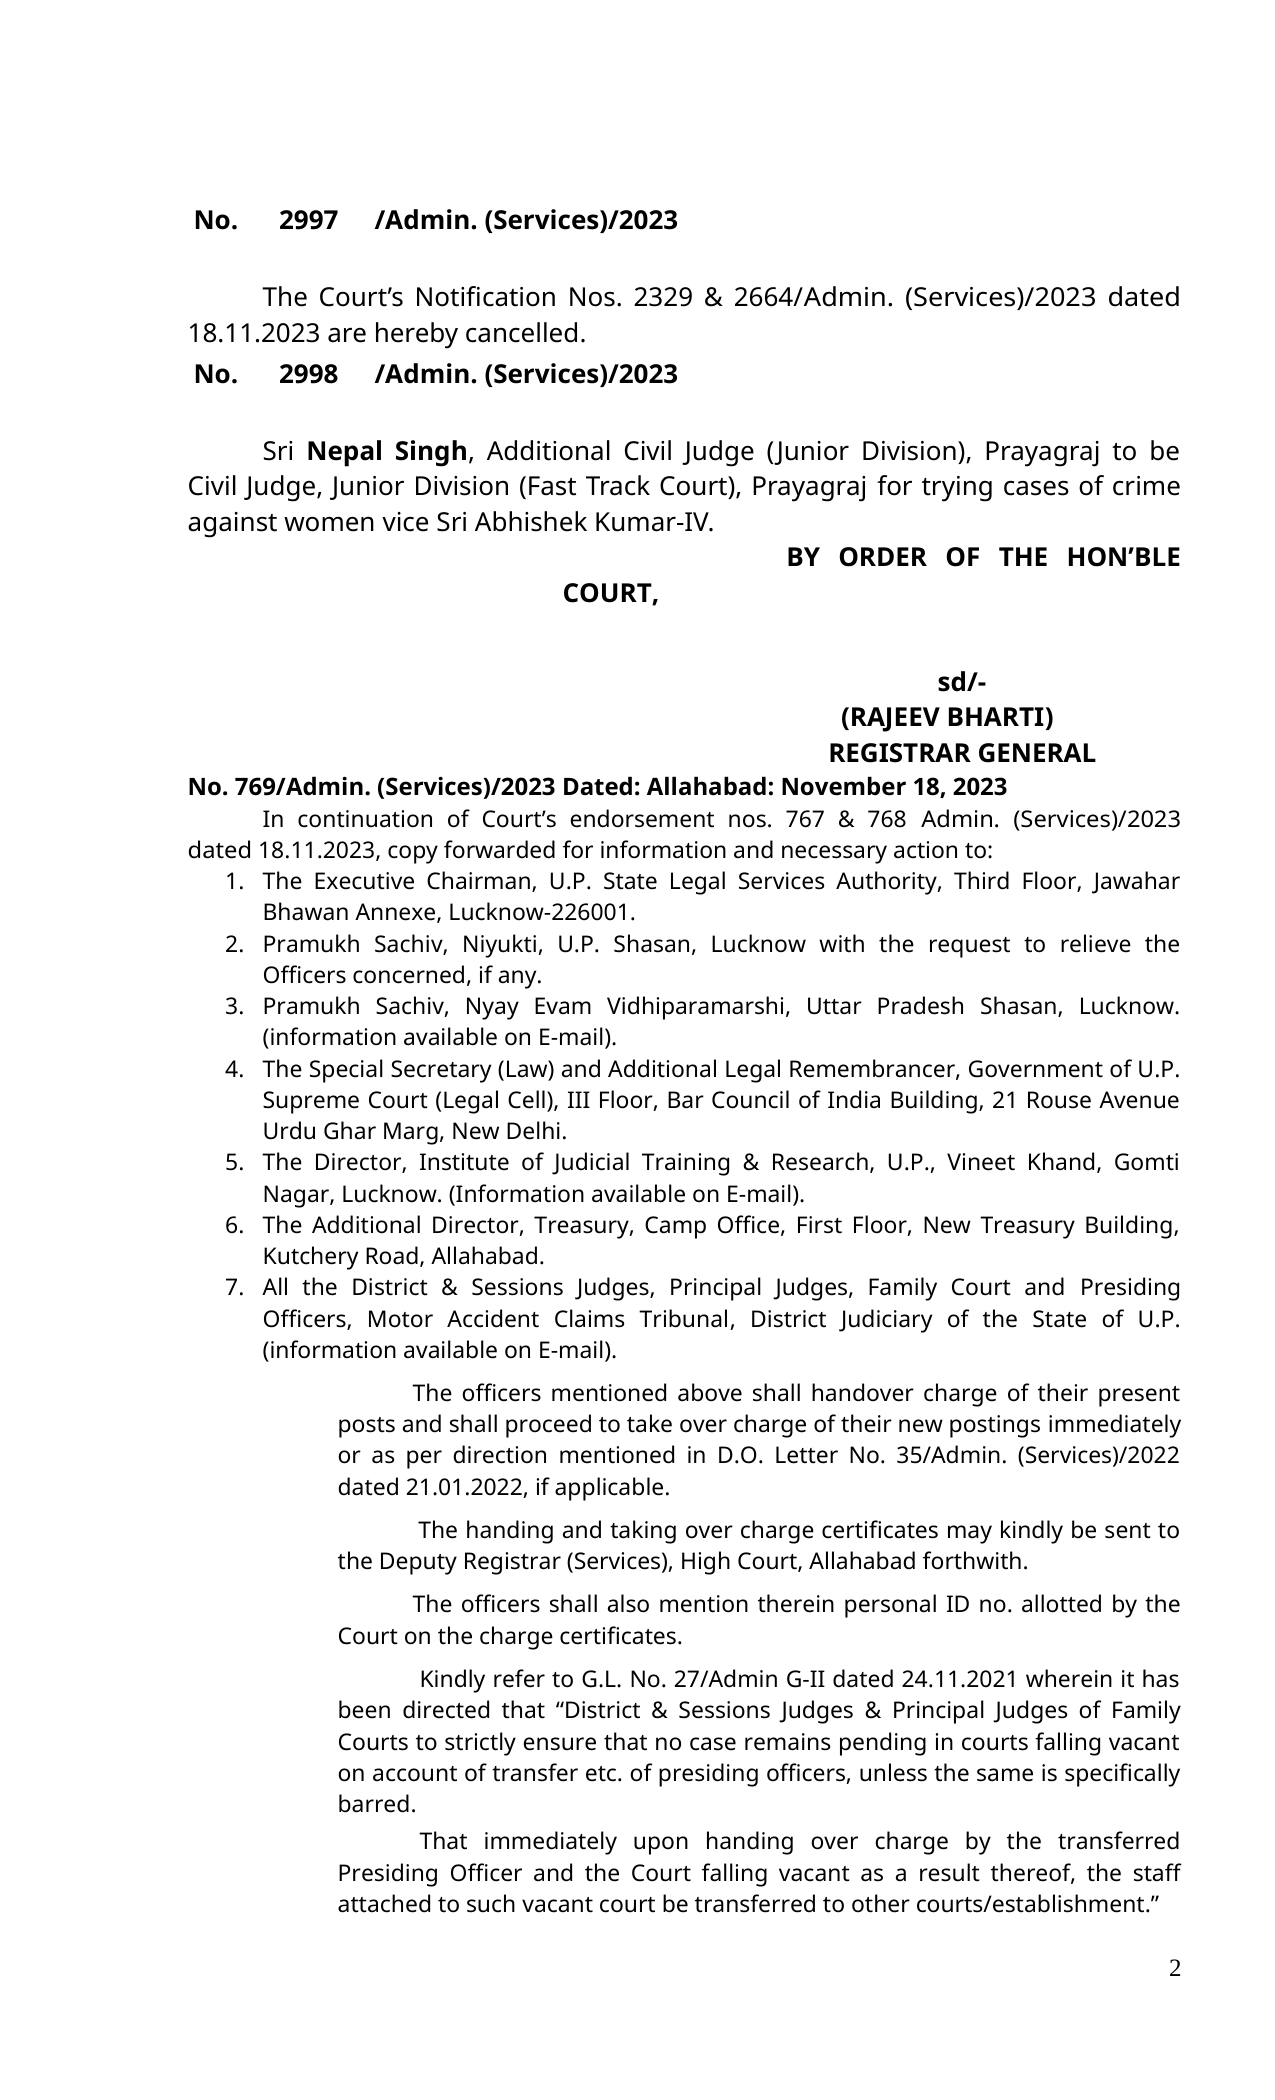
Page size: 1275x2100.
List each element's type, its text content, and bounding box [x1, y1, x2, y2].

table_header /Admin. (Services)/2023 [369, 350, 762, 397]
text (RAJEEV BHARTI) [187, 699, 1183, 734]
table_header No. [188, 196, 249, 243]
text Sri Nepal Singh, Additional Civil Judge (Junior Division), Prayagraj to be Civil Judge, Junior Division (Fast Track Court), Prayagraj for trying cases of crime against women vice Sri Abhishek Kumar-IV. [187, 432, 1181, 539]
table_header /Admin. (Services)/2023 [369, 196, 762, 243]
list The Additional Director, Treasury, Camp Office, First Floor, New Treasury Building, Kutchery Road, Allahabad. [225, 1209, 1181, 1271]
text Kindly refer to G.L. No. 27/Admin G-II dated 24.11.2021 wherein it has been directed that “District & Sessions Judges & Principal Judges of Family Courts to strictly ensure that no case remains pending in courts falling vacant on account of transfer etc. of presiding officers, unless the same is specifically barred. [337, 1663, 1181, 1819]
text That immediately upon handing over charge by the transferred Presiding Officer and the Court falling vacant as a result thereof, the staff attached to such vacant court be transferred to other courts/establishment.” [337, 1825, 1181, 1919]
subtitle No. 769/Admin. (Services)/2023 Dated: Allahabad: November 18, 2023 [187, 770, 1181, 802]
list The Director, Institute of Judicial Training & Research, U.P., Vineet Khand, Gomti Nagar, Lucknow. (Information available on E-mail). [225, 1146, 1181, 1209]
text sd/- [187, 663, 1181, 699]
text The officers mentioned above shall handover charge of their present posts and shall proceed to take over charge of their new postings immediately or as per direction mentioned in D.O. Letter No. 35/Admin. (Services)/2022 dated 21.01.2022, if applicable. [337, 1377, 1181, 1502]
text BY ORDER OF THE HON’BLE COURT, [562, 539, 1181, 610]
list The Special Secretary (Law) and Additional Legal Remembrancer, Government of U.P. Supreme Court (Legal Cell), III Floor, Bar Council of India Building, 21 Rouse Avenue Urdu Ghar Marg, New Delhi. [225, 1052, 1181, 1146]
text REGISTRAR GENERAL [187, 734, 1181, 770]
list All the District & Sessions Judges, Principal Judges, Family Court and Presiding Officers, Motor Accident Claims Tribunal, District Judiciary of the State of U.P. (information available on E-mail). [225, 1271, 1181, 1365]
list The Executive Chairman, U.P. State Legal Services Authority, Third Floor, Jawahar Bhawan Annexe, Lucknow-226001. [225, 865, 1181, 927]
list Pramukh Sachiv, Nyay Evam Vidhiparamarshi, Uttar Pradesh Shasan, Lucknow. (information available on E-mail). [225, 990, 1181, 1052]
table_header 2997 [249, 196, 368, 243]
text In continuation of Court’s endorsement nos. 767 & 768 Admin. (Services)/2023 dated 18.11.2023, copy forwarded for information and necessary action to: [187, 802, 1181, 865]
text The Court’s Notification Nos. 2329 & 2664/Admin. (Services)/2023 dated 18.11.2023 are hereby cancelled. [187, 279, 1181, 350]
table_header No. [188, 350, 249, 397]
text The officers shall also mention therein personal ID no. allotted by the Court on the charge certificates. [337, 1588, 1181, 1651]
list Pramukh Sachiv, Niyukti, U.P. Shasan, Lucknow with the request to relieve the Officers concerned, if any. [225, 927, 1181, 990]
table_header 2998 [249, 350, 368, 397]
text The handing and taking over charge certificates may kindly be sent to the Deputy Registrar (Services), High Court, Allahabad forthwith. [300, 1514, 1181, 1576]
